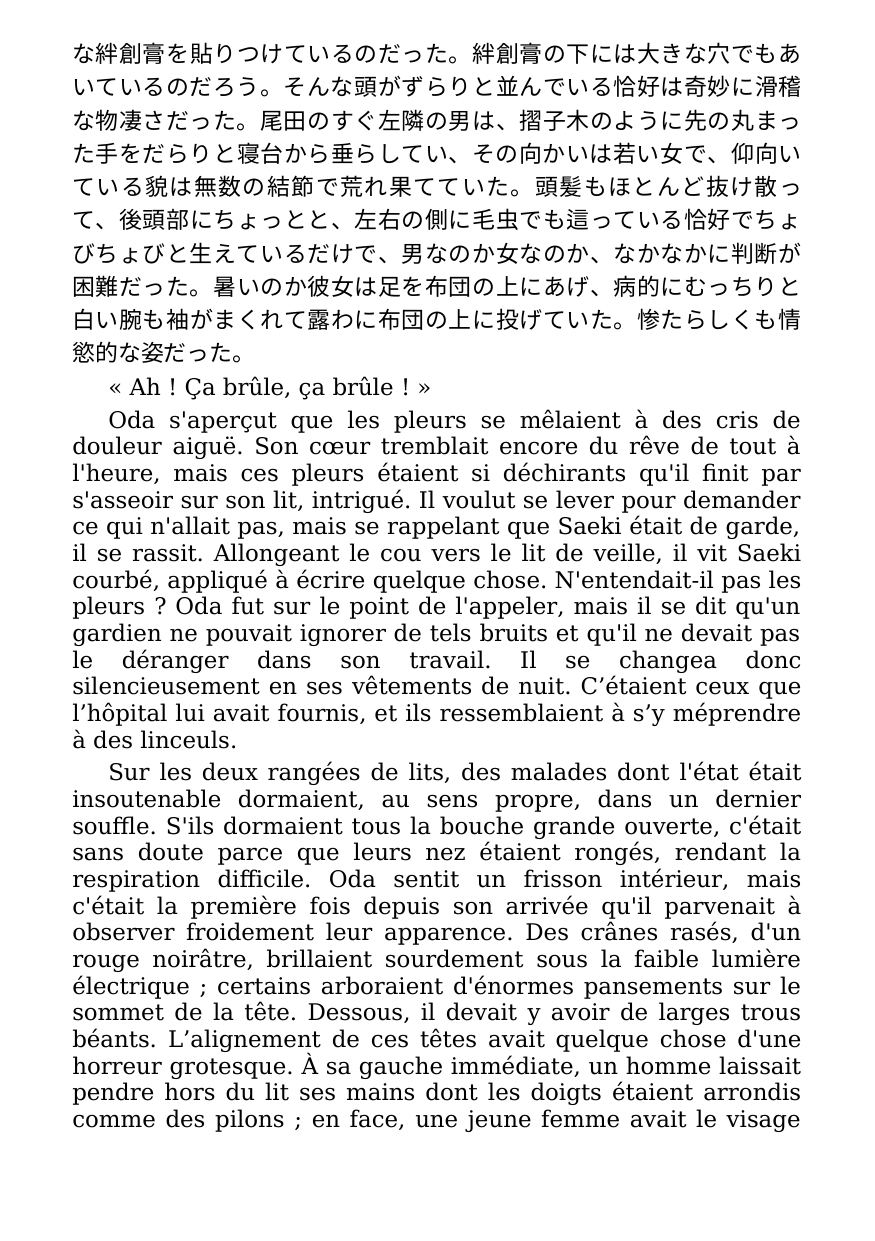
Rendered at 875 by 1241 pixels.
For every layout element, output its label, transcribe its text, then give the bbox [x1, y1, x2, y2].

text な絆創膏を貼りつけているのだった。絆創膏の下には大きな穴でもあいているのだろう。そんな頭がずらりと並んでいる恰好は奇妙に滑稽な物凄さだった。尾田のすぐ左隣の男は、摺子木のように先の丸まった手をだらりと寝台から垂らしてい、その向かいは若い女で、仰向いている貌は無数の結節で荒れ果てていた。頭髪もほとんど抜け散って、後頭部にちょっとと、左右の側に毛虫でも這っている恰好でちょびちょびと生えているだけで、男なのか女なのか、なかなかに判断が困難だった。暑いのか彼女は足を布団の上にあげ、病的にむっちりと白い腕も袖がまくれて露わに布団の上に投げていた。惨たらしくも情慾的な姿だった。 [72, 36, 802, 368]
text « Ah ! Ça brûle, ça brûle ! » [72, 374, 802, 401]
text Oda s'aperçut que les pleurs se mêlaient à des cris de douleur aiguë. Son cœur tremblait encore du rêve de tout à l'heure, mais ces pleurs étaient si déchirants qu'il finit par s'asseoir sur son lit, intrigué. Il voulut se lever pour demander ce qui n'allait pas, mais se rappelant que Saeki était de garde, il se rassit. Allongeant le cou vers le lit de veille, il vit Saeki courbé, appliqué à écrire quelque chose. N'entendait-il pas les pleurs ? Oda fut sur le point de l'appeler, mais il se dit qu'un gardien ne pouvait ignorer de tels bruits et qu'il ne devait pas le déranger dans son travail. Il se changea donc silencieusement en ses vêtements de nuit. C’étaient ceux que l’hôpital lui avait fournis, et ils ressemblaient à s’y méprendre à des linceuls. [72, 407, 802, 753]
text Sur les deux rangées de lits, des malades dont l'état était insoutenable dormaient, au sens propre, dans un dernier souffle. S'ils dormaient tous la bouche grande ouverte, c'était sans doute parce que leurs nez étaient rongés, rendant la respiration difficile. Oda sentit un frisson intérieur, mais c'était la première fois depuis son arrivée qu'il parvenait à observer froidement leur apparence. Des crânes rasés, d'un rouge noirâtre, brillaient sourdement sous la faible lumière électrique ; certains arboraient d'énormes pansements sur le sommet de la tête. Dessous, il devait y avoir de larges trous béants. L’alignement de ces têtes avait quelque chose d'une horreur grotesque. À sa gauche immédiate, un homme laissait pendre hors du lit ses mains dont les doigts étaient arrondis comme des pilons ; en face, une jeune femme avait le visage [72, 759, 802, 1133]
